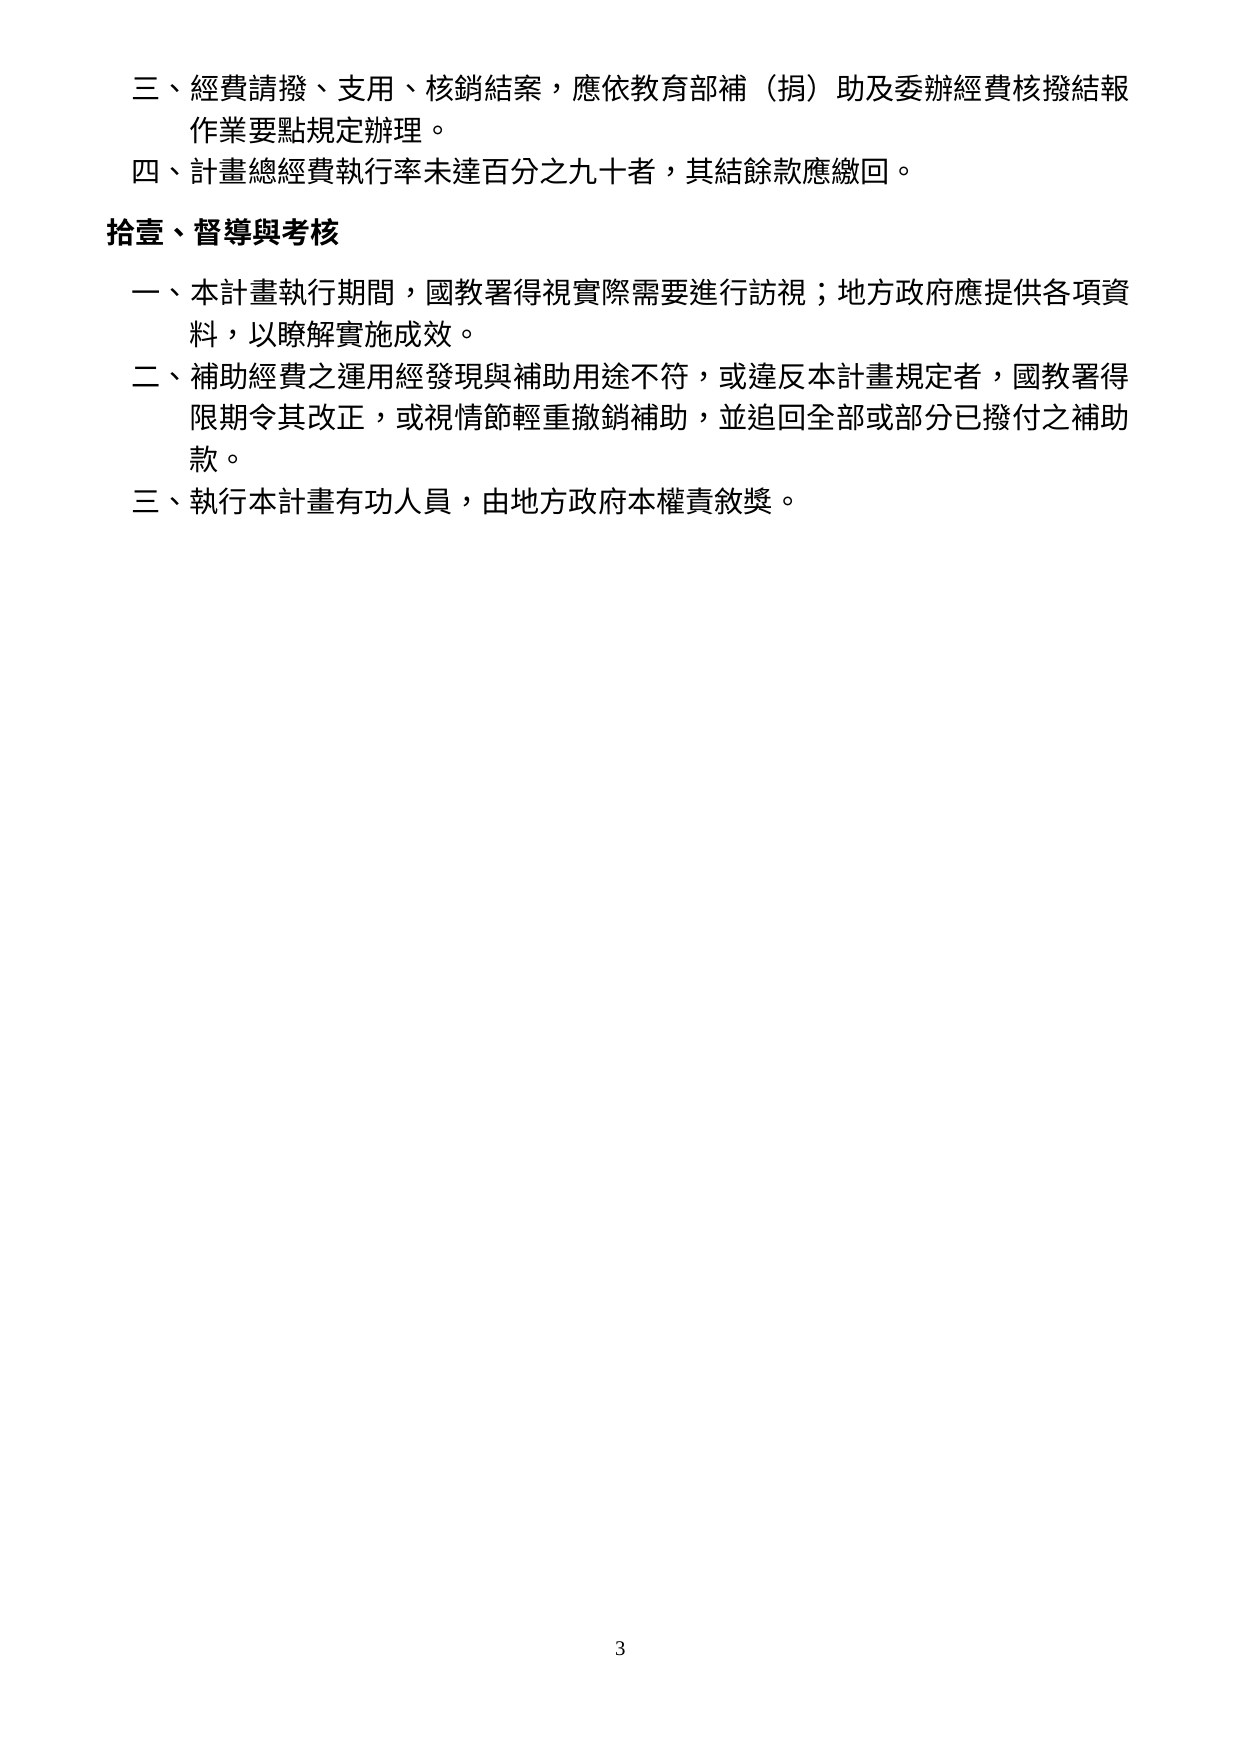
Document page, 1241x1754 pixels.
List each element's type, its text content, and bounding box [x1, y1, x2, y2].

text 二、補助經費之運用經發現與補助用途不符，或違反本計畫規定者，國教署得限期令其改正，或視情節輕重撤銷補助，並追回全部或部分已撥付之補助款。 [131, 354, 1131, 479]
text 一、本計畫執行期間，國教署得視實際需要進行訪視；地方政府應提供各項資料，以瞭解實施成效。 [131, 270, 1131, 354]
text 三、執行本計畫有功人員，由地方政府本權責敘獎。 [131, 479, 1131, 520]
text 四、計畫總經費執行率未達百分之九十者，其結餘款應繳回。 [131, 149, 1131, 191]
text 拾壹、督導與考核 [106, 210, 1131, 252]
text 三、經費請撥、支用、核銷結案，應依教育部補（捐）助及委辦經費核撥結報作業要點規定辦理。 [131, 66, 1131, 149]
